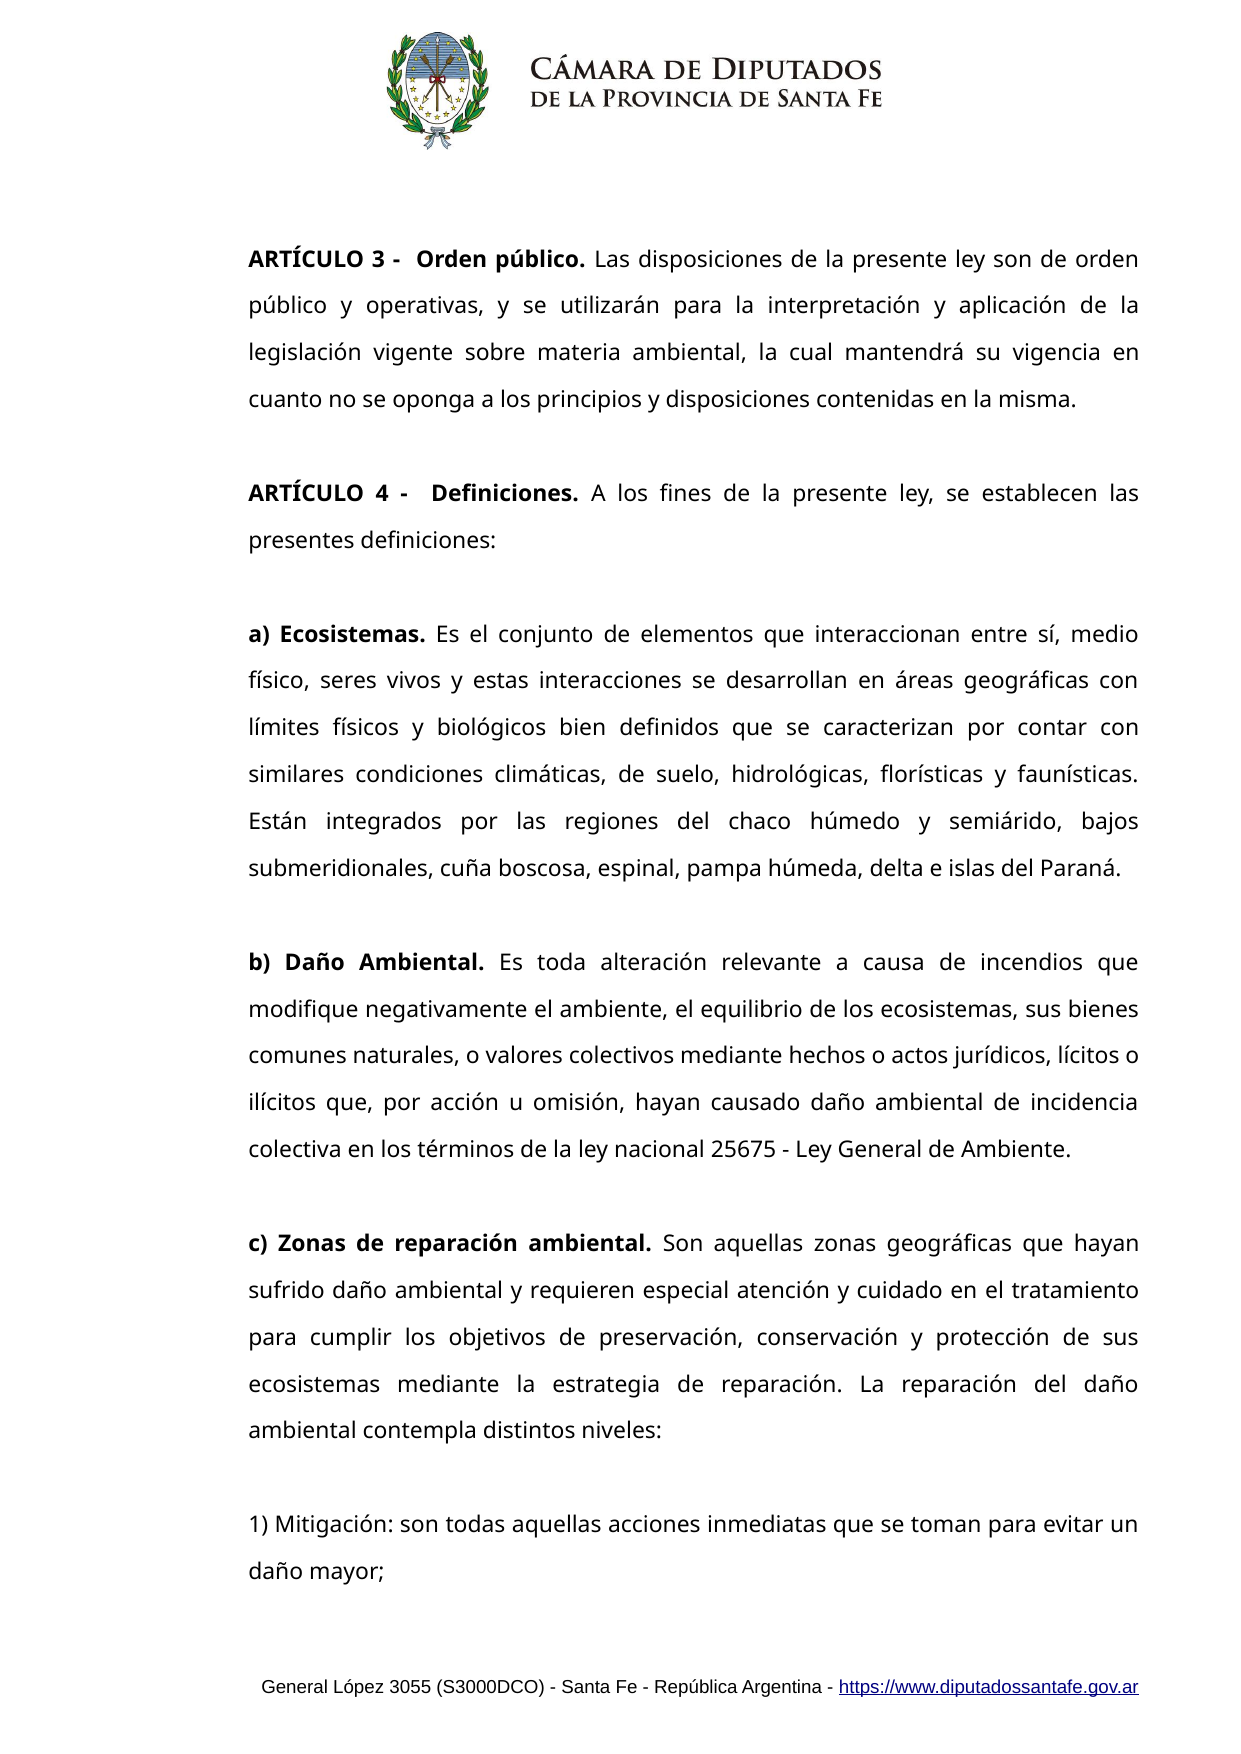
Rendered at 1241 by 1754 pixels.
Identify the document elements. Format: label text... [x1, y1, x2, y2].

text 1) Mitigación: son todas aquellas acciones inmediatas que se toman para evitar un daño mayor; [248, 1508, 1140, 1586]
text a) Ecosistemas. Es el conjunto de elementos que interaccionan entre sí, medio físico, seres vivos y estas interacciones se desarrollan en áreas geográficas con límites físicos y biológicos bien definidos que se caracterizan por contar con similares condiciones climáticas, de suelo, hidrológicas, florísticas y faunísticas. Están integrados por las regiones del chaco húmedo y semiárido, bajos submeridionales, cuña boscosa, espinal, pampa húmeda, delta e islas del Paraná. [248, 617, 1140, 883]
text ARTÍCULO 3 - Orden público. Las disposiciones de la presente ley son de orden público y operativas, y se utilizarán para la interpretación y aplicación de la legislación vigente sobre materia ambiental, la cual mantendrá su vigencia en cuanto no se oponga a los principios y disposiciones contenidas en la misma. [248, 242, 1140, 414]
text b) Daño Ambiental. Es toda alteración relevante a causa de incendios que modifique negativamente el ambiente, el equilibrio de los ecosistemas, sus bienes comunes naturales, o valores colectivos mediante hechos o actos jurídicos, lícitos o ilícitos que, por acción u omisión, hayan causado daño ambiental de incidencia colectiva en los términos de la ley nacional 25675 - Ley General de Ambiente. [248, 946, 1140, 1164]
text ARTÍCULO 4 - Definiciones. A los fines de la presente ley, se establecen las presentes definiciones: [248, 477, 1140, 555]
picture [386, 32, 882, 154]
text c) Zonas de reparación ambiental. Son aquellas zonas geográficas que hayan sufrido daño ambiental y requieren especial atención y cuidado en el tratamiento para cumplir los objetivos de preservación, conservación y protección de sus ecosistemas mediante la estrategia de reparación. La reparación del daño ambiental contempla distintos niveles: [248, 1227, 1140, 1446]
